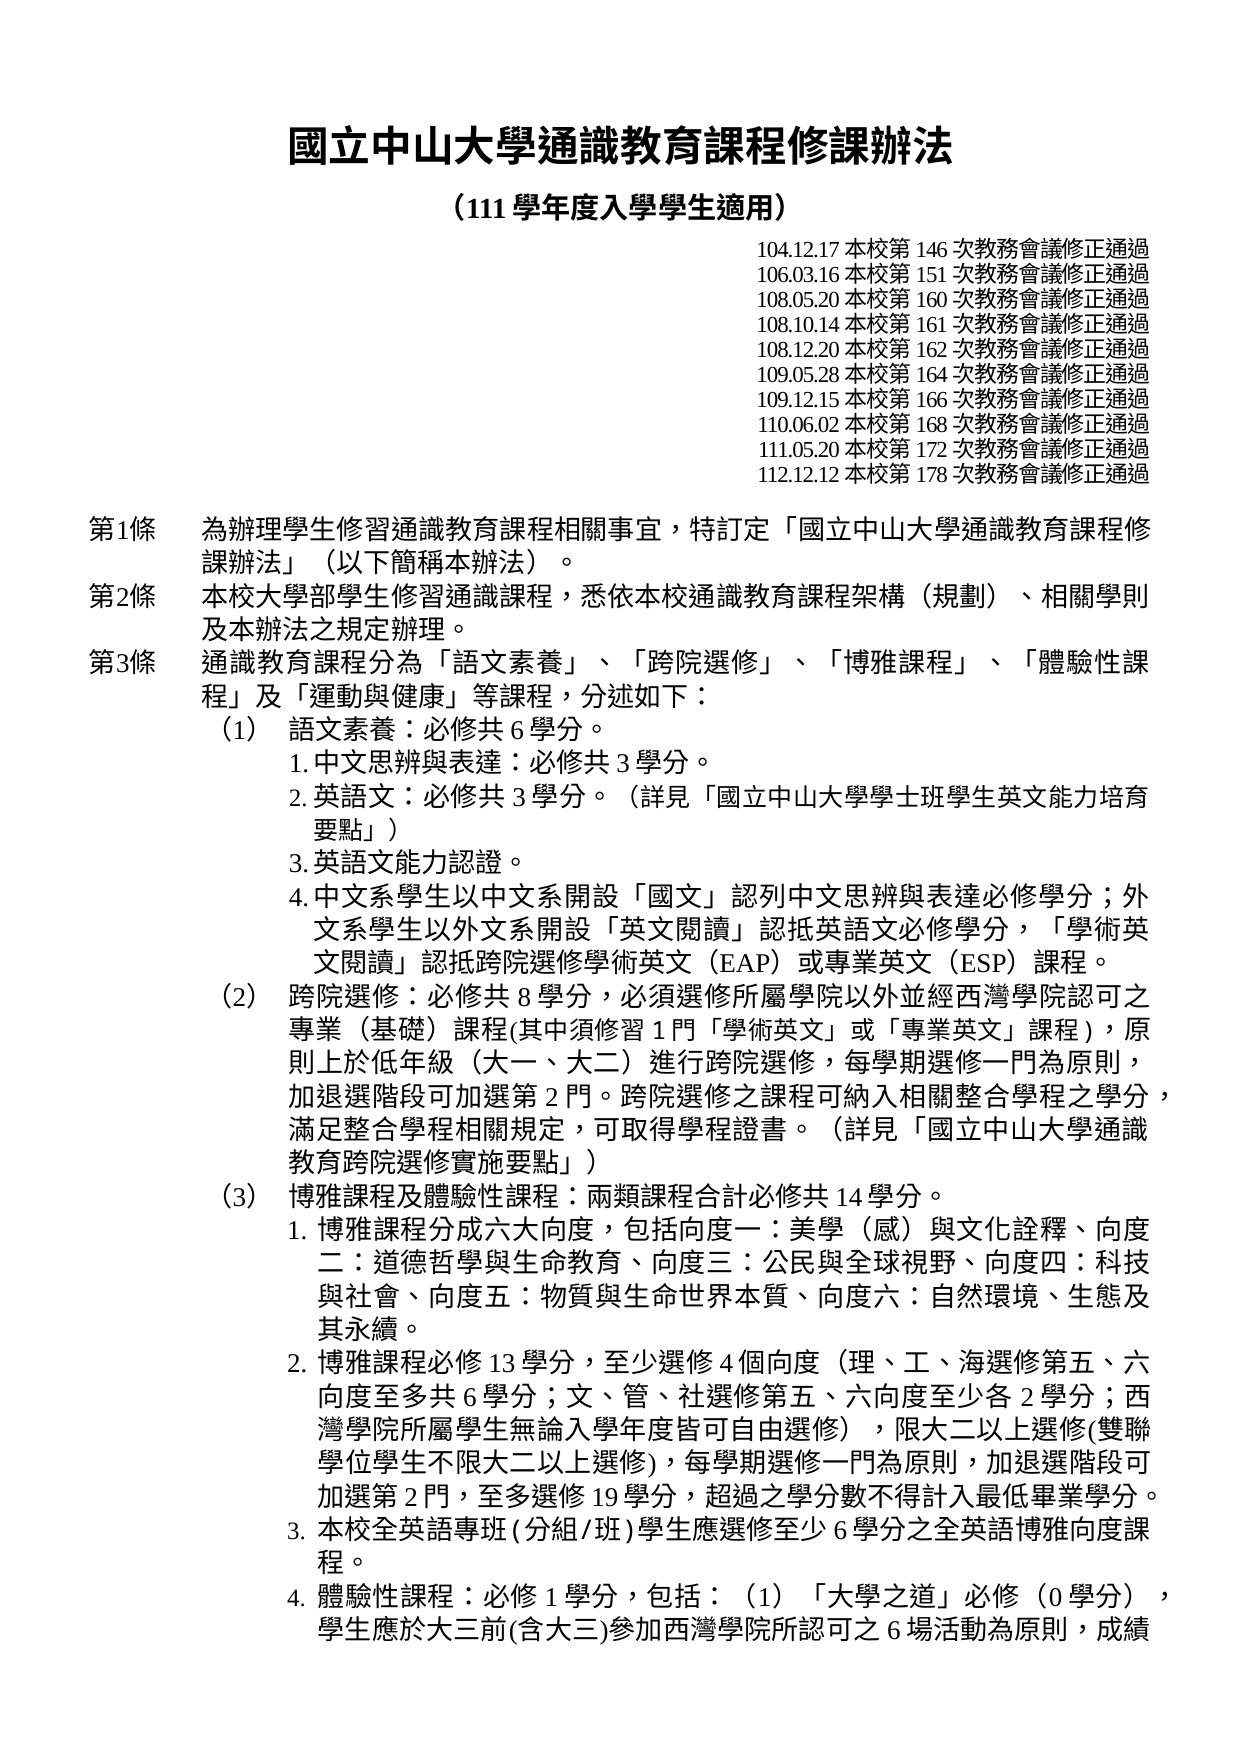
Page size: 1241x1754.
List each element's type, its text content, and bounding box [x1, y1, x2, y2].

list 英語文：必修共3學分。（詳見「國立中山大學學士班學生英文能力培育要點」） [288, 779, 1152, 846]
text 108.10.14本校第161次教務會議修正通過 [443, 313, 1151, 338]
text 111.05.20本校第172次教務會議修正通過 [443, 438, 1151, 463]
list 英語文能力認證。 [288, 846, 1152, 879]
list 本校全英語專班(分組/班)學生應選修至少6學分之全英語博雅向度課程。 [287, 1513, 1152, 1579]
list 跨院選修：必修共8學分，必須選修所屬學院以外並經西灣學院認可之專業（基礎）課程(其中須修習1門「學術英文」或「專業英文」課程)，原則上於低年級（大一、大二）進行跨院選修，每學期選修一門為原則，加退選階段可加選第2門。跨院選修之課程可納入相關整合學程之學分，滿足整合學程相關規定，可取得學程證書。（詳見「國立中山大學通識教育跨院選修實施要點」） [205, 979, 1152, 1179]
list 本校大學部學生修習通識課程，悉依本校通識教育課程架構（規劃）、相關學則及本辦法之規定辦理。 [89, 579, 1152, 646]
list 博雅課程及體驗性課程：兩類課程合計必修共14學分。 [205, 1179, 1152, 1213]
text （111學年度入學學生適用） [89, 164, 1152, 227]
list 語文素養：必修共6學分。 [205, 713, 1152, 746]
list 體驗性課程：必修1學分，包括：（1）「大學之道」必修（0學分），學生應於大三前(含大三)參加西灣學院所認可之6場活動為原則，成績以通過/不通過（P/F）計分（詳見「國立中山大學通識教育『大學之道』實施要點」）；（2）「服務學習」必修（1學分，限大二以上選修，應於大三前(含大三)修畢為原則），超修之學分數不得計入最低畢業學分（詳見「國立中山大學通識教育服務學習實施要點」）；（3）「應用性課程」選修（不含軍訓類課程）至多採計第1門課程之學分，第2門課程(含)以上之學分不得計入最低畢業學分；若選修「應用性課程」則「博雅課程」必修為12 學分。 [287, 1579, 1152, 1646]
text 108.12.20本校第162次教務會議修正通過 [443, 338, 1151, 363]
text 109.05.28本校第164次教務會議修正通過 [443, 363, 1151, 388]
text 106.03.16本校第151次教務會議修正通過 [650, 263, 1151, 288]
text 104.12.17本校第146次教務會議修正通過 [650, 238, 1151, 263]
text 112.12.12本校第178次教務會議修正通過 [443, 463, 1151, 488]
list 中文系學生以中文系開設「國文」認列中文思辨與表達必修學分；外文系學生以外文系開設「英文閱讀」認抵英語文必修學分，「學術英文閱讀」認抵跨院選修學術英文（EAP）或專業英文（ESP）課程。 [288, 879, 1152, 979]
text 109.12.15本校第166次教務會議修正通過 [443, 388, 1151, 413]
list 通識教育課程分為「語文素養」、「跨院選修」、「博雅課程」、「體驗性課程」及「運動與健康」等課程，分述如下： [89, 646, 1152, 713]
list 為辦理學生修習通識教育課程相關事宜，特訂定「國立中山大學通識教育課程修課辦法」（以下簡稱本辦法）。 [89, 513, 1152, 579]
list 博雅課程分成六大向度，包括向度一：美學（感）與文化詮釋、向度二：道德哲學與生命教育、向度三：公民與全球視野、向度四：科技與社會、向度五：物質與生命世界本質、向度六：自然環境、生態及其永續。 [287, 1213, 1152, 1346]
list 博雅課程必修13學分，至少選修4個向度（理、工、海選修第五、六向度至多共6學分；文、管、社選修第五、六向度至少各2學分；西灣學院所屬學生無論入學年度皆可自由選修），限大二以上選修(雙聯學位學生不限大二以上選修)，每學期選修一門為原則，加退選階段可加選第2門，至多選修19學分，超過之學分數不得計入最低畢業學分。 [287, 1346, 1152, 1513]
text 108.05.20本校第160次教務會議修正通過 [650, 288, 1151, 313]
text 110.06.02本校第168次教務會議修正通過 [443, 413, 1151, 438]
text 國立中山大學通識教育課程修課辦法 [89, 102, 1152, 164]
list 中文思辨與表達：必修共3學分。 [288, 746, 1152, 779]
